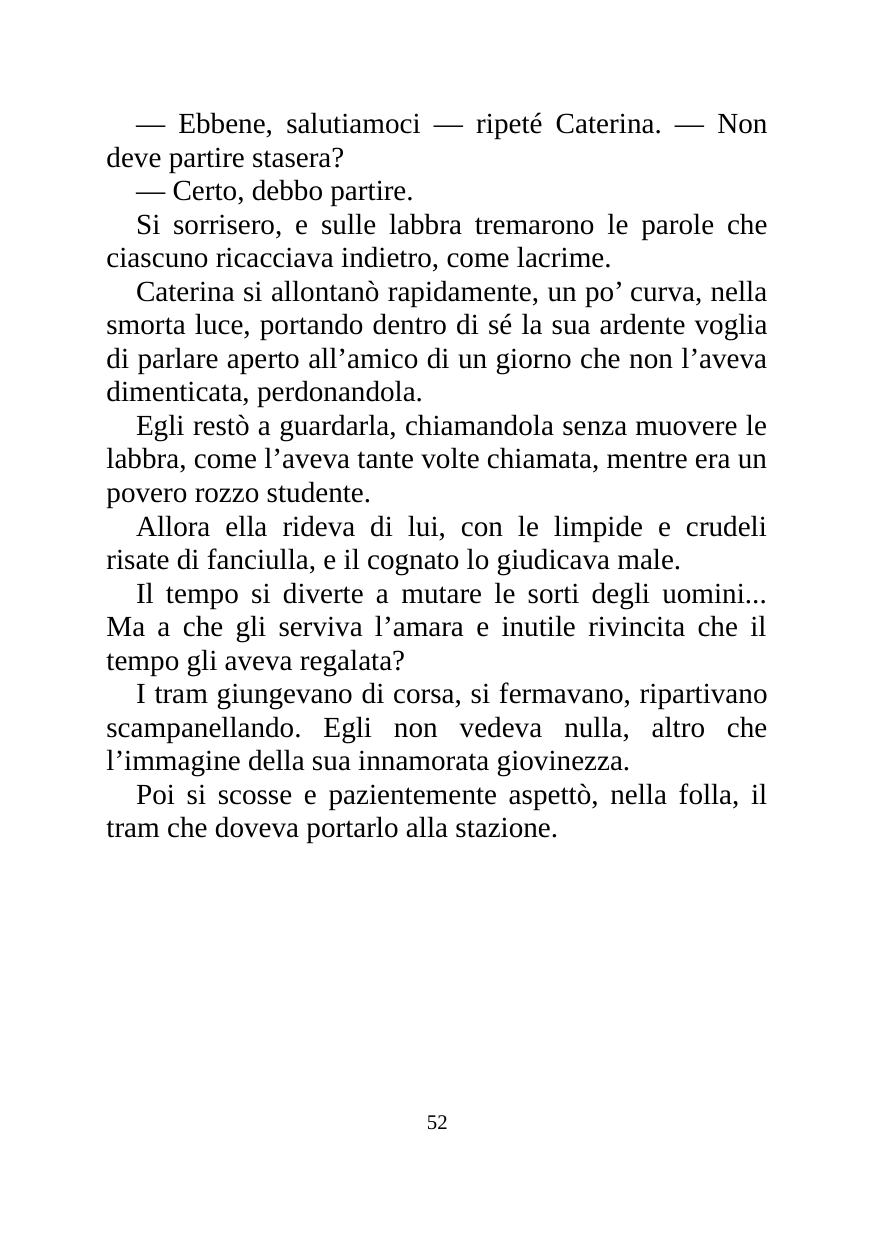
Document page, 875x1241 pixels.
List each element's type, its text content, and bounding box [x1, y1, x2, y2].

text — Certo, debbo partire. [106, 173, 768, 207]
text — Ebbene, salutiamoci — ripeté Caterina. — Non deve partire stasera? [106, 106, 768, 173]
text I tram giungevano di corsa, si fermavano, ripartivano scampanellando. Egli non vedeva nulla, altro che l’immagine della sua innamorata giovinezza. [106, 676, 768, 777]
text Egli restò a guardarla, chiamandola senza muovere le labbra, come l’aveva tante volte chiamata, mentre era un povero rozzo studente. [106, 408, 768, 509]
text Allora ella rideva di lui, con le limpide e crudeli risate di fanciulla, e il cognato lo giudicava male. [106, 509, 768, 576]
text Il tempo si diverte a mutare le sorti degli uomini... Ma a che gli serviva l’amara e inutile rivincita che il tempo gli aveva regalata? [106, 576, 768, 676]
text Poi si scosse e pazientemente aspettò, nella folla, il tram che doveva portarlo alla stazione. [106, 777, 768, 844]
text Si sorrisero, e sulle labbra tremarono le parole che ciascuno ricacciava indietro, come lacrime. [106, 207, 768, 274]
text Caterina si allontanò rapidamente, un po’ curva, nella smorta luce, portando dentro di sé la sua ardente voglia di parlare aperto all’amico di un giorno che non l’aveva dimenticata, perdonandola. [106, 274, 768, 408]
